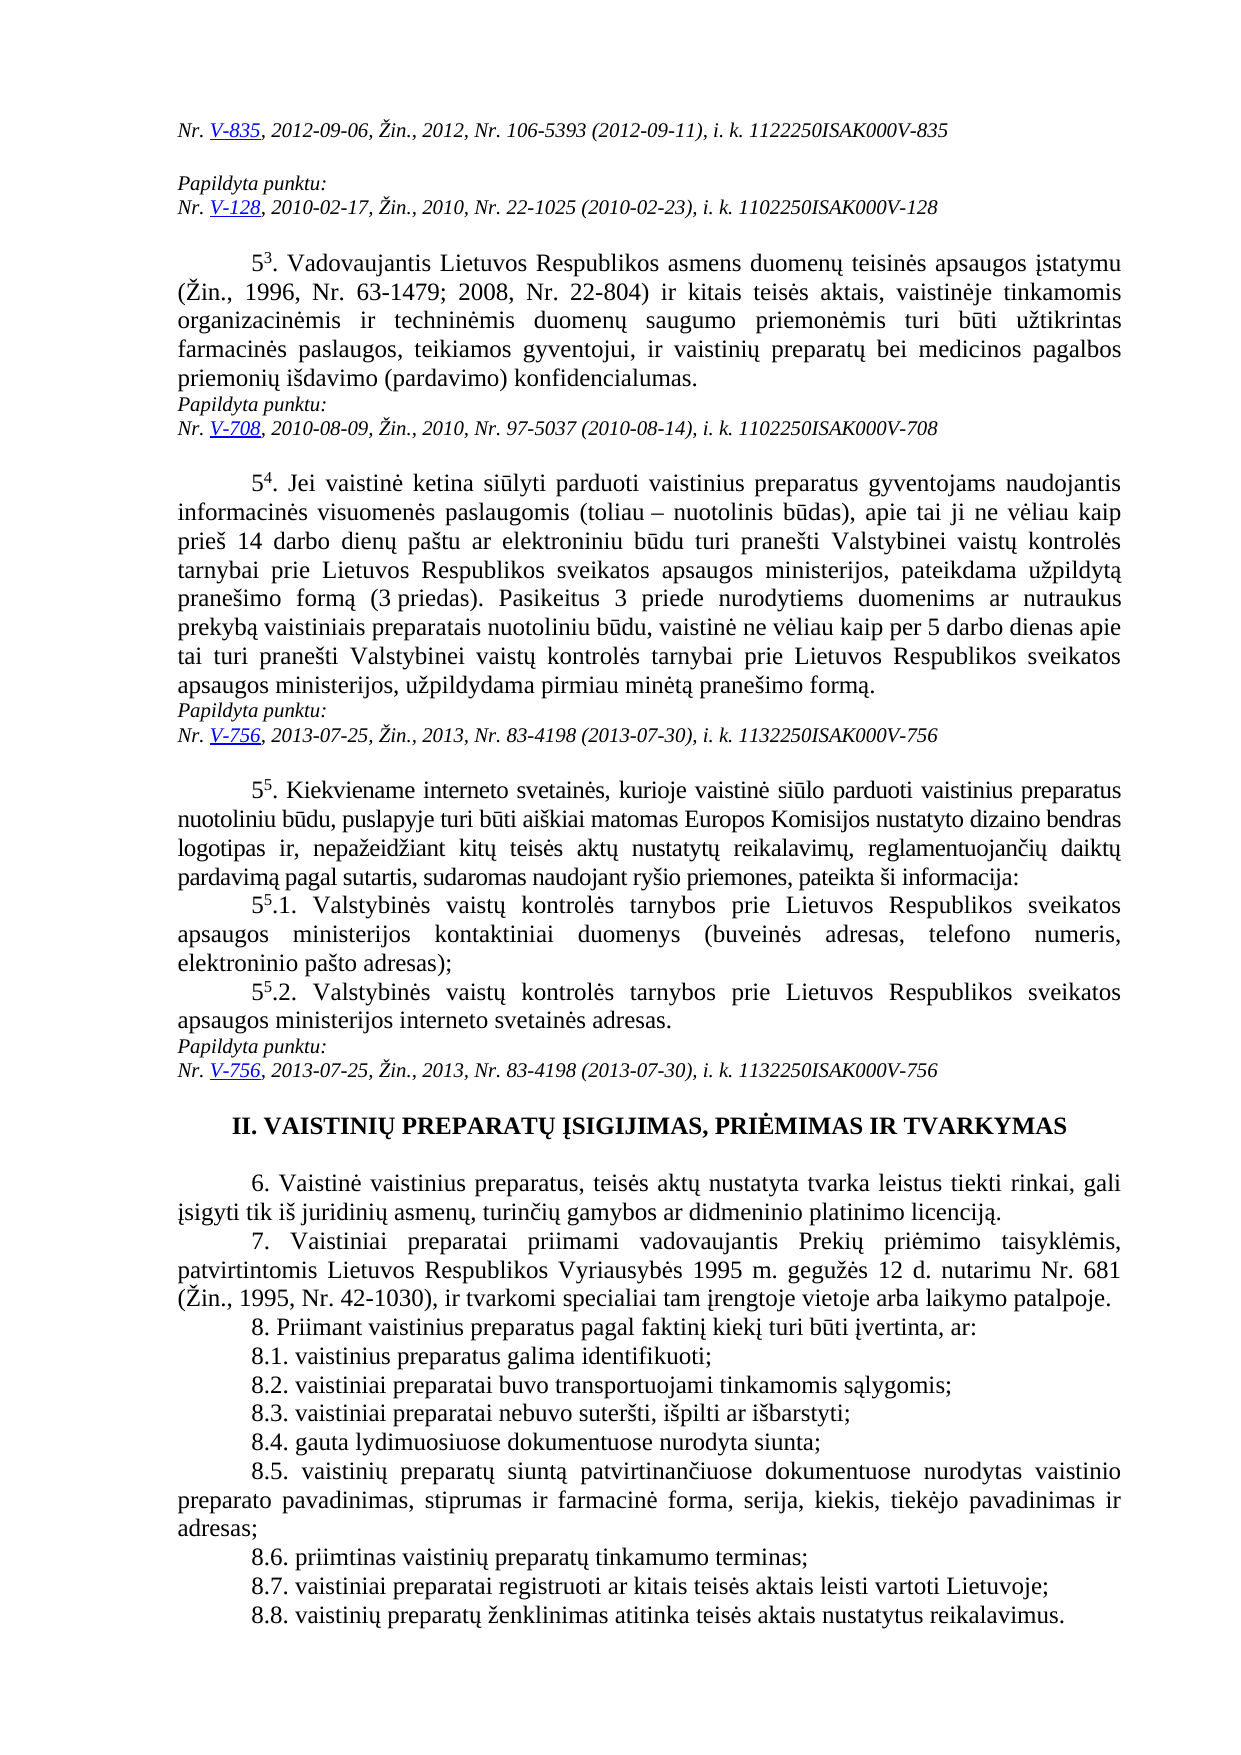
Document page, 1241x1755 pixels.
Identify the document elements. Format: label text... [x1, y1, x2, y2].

text 55.1. Valstybinės vaistų kontrolės tarnybos prie Lietuvos Respublikos sveikatos apsaugos ministerijos kontaktiniai duomenys (buveinės adresas, telefono numeris, elektroninio pašto adresas); [177, 890, 1122, 977]
text Papildyta punktu: [177, 698, 1122, 722]
text Papildyta punktu: [177, 1034, 1122, 1058]
text Papildyta punktu: [177, 392, 1122, 416]
text II. VAISTINIŲ PREPARATŲ ĮSIGIJIMAS, PRIĖMIMAS IR TVARKYMAS [177, 1111, 1122, 1140]
text 55.2. Valstybinės vaistų kontrolės tarnybos prie Lietuvos Respublikos sveikatos apsaugos ministerijos interneto svetainės adresas. [177, 977, 1122, 1034]
text 8.8. vaistinių preparatų ženklinimas atitinka teisės aktais nustatytus reikalavimus. [177, 1600, 1122, 1628]
text 7. Vaistiniai preparatai priimami vadovaujantis Prekių priėmimo taisyklėmis, patvirtintomis Lietuvos Respublikos Vyriausybės 1995 m. gegužės 12 d. nutarimu Nr. 681 (Žin., 1995, Nr. 42-1030), ir tvarkomi specialiai tam įrengtoje vietoje arba laikymo patalpoje. [177, 1226, 1122, 1312]
text 8.7. vaistiniai preparatai registruoti ar kitais teisės aktais leisti vartoti Lietuvoje; [177, 1571, 1122, 1600]
text 55. Kiekviename interneto svetainės, kurioje vaistinė siūlo parduoti vaistinius preparatus nuotoliniu būdu, puslapyje turi būti aiškiai matomas Europos Komisijos nustatyto dizaino bendras logotipas ir, nepažeidžiant kitų teisės aktų nustatytų reikalavimų, reglamentuojančių daiktų pardavimą pagal sutartis, sudaromas naudojant ryšio priemones, pateikta ši informacija: [177, 775, 1122, 890]
text 8.3. vaistiniai preparatai nebuvo suteršti, išpilti ar išbarstyti; [177, 1398, 1122, 1427]
text 53. Vadovaujantis Lietuvos Respublikos asmens duomenų teisinės apsaugos įstatymu (Žin., 1996, Nr. 63-1479; 2008, Nr. 22-804) ir kitais teisės aktais, vaistinėje tinkamomis organizacinėmis ir techninėmis duomenų saugumo priemonėmis turi būti užtikrintas farmacinės paslaugos, teikiamos gyventojui, ir vaistinių preparatų bei medicinos pagalbos priemonių išdavimo (pardavimo) konfidencialumas. [177, 248, 1122, 392]
text 6. Vaistinė vaistinius preparatus, teisės aktų nustatyta tvarka leistus tiekti rinkai, gali įsigyti tik iš juridinių asmenų, turinčių gamybos ar didmeninio platinimo licenciją. [177, 1168, 1122, 1226]
text Nr. V-756, 2013-07-25, Žin., 2013, Nr. 83-4198 (2013-07-30), i. k. 1132250ISAK000V-756 [177, 1058, 1122, 1082]
text Nr. V-128, 2010-02-17, Žin., 2010, Nr. 22-1025 (2010-02-23), i. k. 1102250ISAK000V-128 [177, 195, 1122, 219]
text 8. Priimant vaistinius preparatus pagal faktinį kiekį turi būti įvertinta, ar: [177, 1312, 1122, 1341]
text 8.2. vaistiniai preparatai buvo transportuojami tinkamomis sąlygomis; [177, 1370, 1122, 1398]
text 8.5. vaistinių preparatų siuntą patvirtinančiuose dokumentuose nurodytas vaistinio preparato pavadinimas, stiprumas ir farmacinė forma, serija, kiekis, tiekėjo pavadinimas ir adresas; [177, 1456, 1122, 1542]
text Nr. V-756, 2013-07-25, Žin., 2013, Nr. 83-4198 (2013-07-30), i. k. 1132250ISAK000V-756 [177, 722, 1122, 747]
text Nr. V-835, 2012-09-06, Žin., 2012, Nr. 106-5393 (2012-09-11), i. k. 1122250ISAK000V-835 [177, 118, 1122, 142]
text 8.1. vaistinius preparatus galima identifikuoti; [177, 1341, 1122, 1370]
text 8.6. priimtinas vaistinių preparatų tinkamumo terminas; [177, 1542, 1122, 1571]
text 8.4. gauta lydimuosiuose dokumentuose nurodyta siunta; [177, 1427, 1122, 1456]
text 54. Jei vaistinė ketina siūlyti parduoti vaistinius preparatus gyventojams naudojantis informacinės visuomenės paslaugomis (toliau – nuotolinis būdas), apie tai ji ne vėliau kaip prieš 14 darbo dienų paštu ar elektroniniu būdu turi pranešti Valstybinei vaistų kontrolės tarnybai prie Lietuvos Respublikos sveikatos apsaugos ministerijos, pateikdama užpildytą pranešimo formą (3 priedas). Pasikeitus 3 priede nurodytiems duomenims ar nutraukus prekybą vaistiniais preparatais nuotoliniu būdu, vaistinė ne vėliau kaip per 5 darbo dienas apie tai turi pranešti Valstybinei vaistų kontrolės tarnybai prie Lietuvos Respublikos sveikatos apsaugos ministerijos, užpildydama pirmiau minėtą pranešimo formą. [177, 468, 1122, 698]
text Nr. V-708, 2010-08-09, Žin., 2010, Nr. 97-5037 (2010-08-14), i. k. 1102250ISAK000V-708 [177, 416, 1122, 440]
text Papildyta punktu: [177, 171, 1122, 195]
